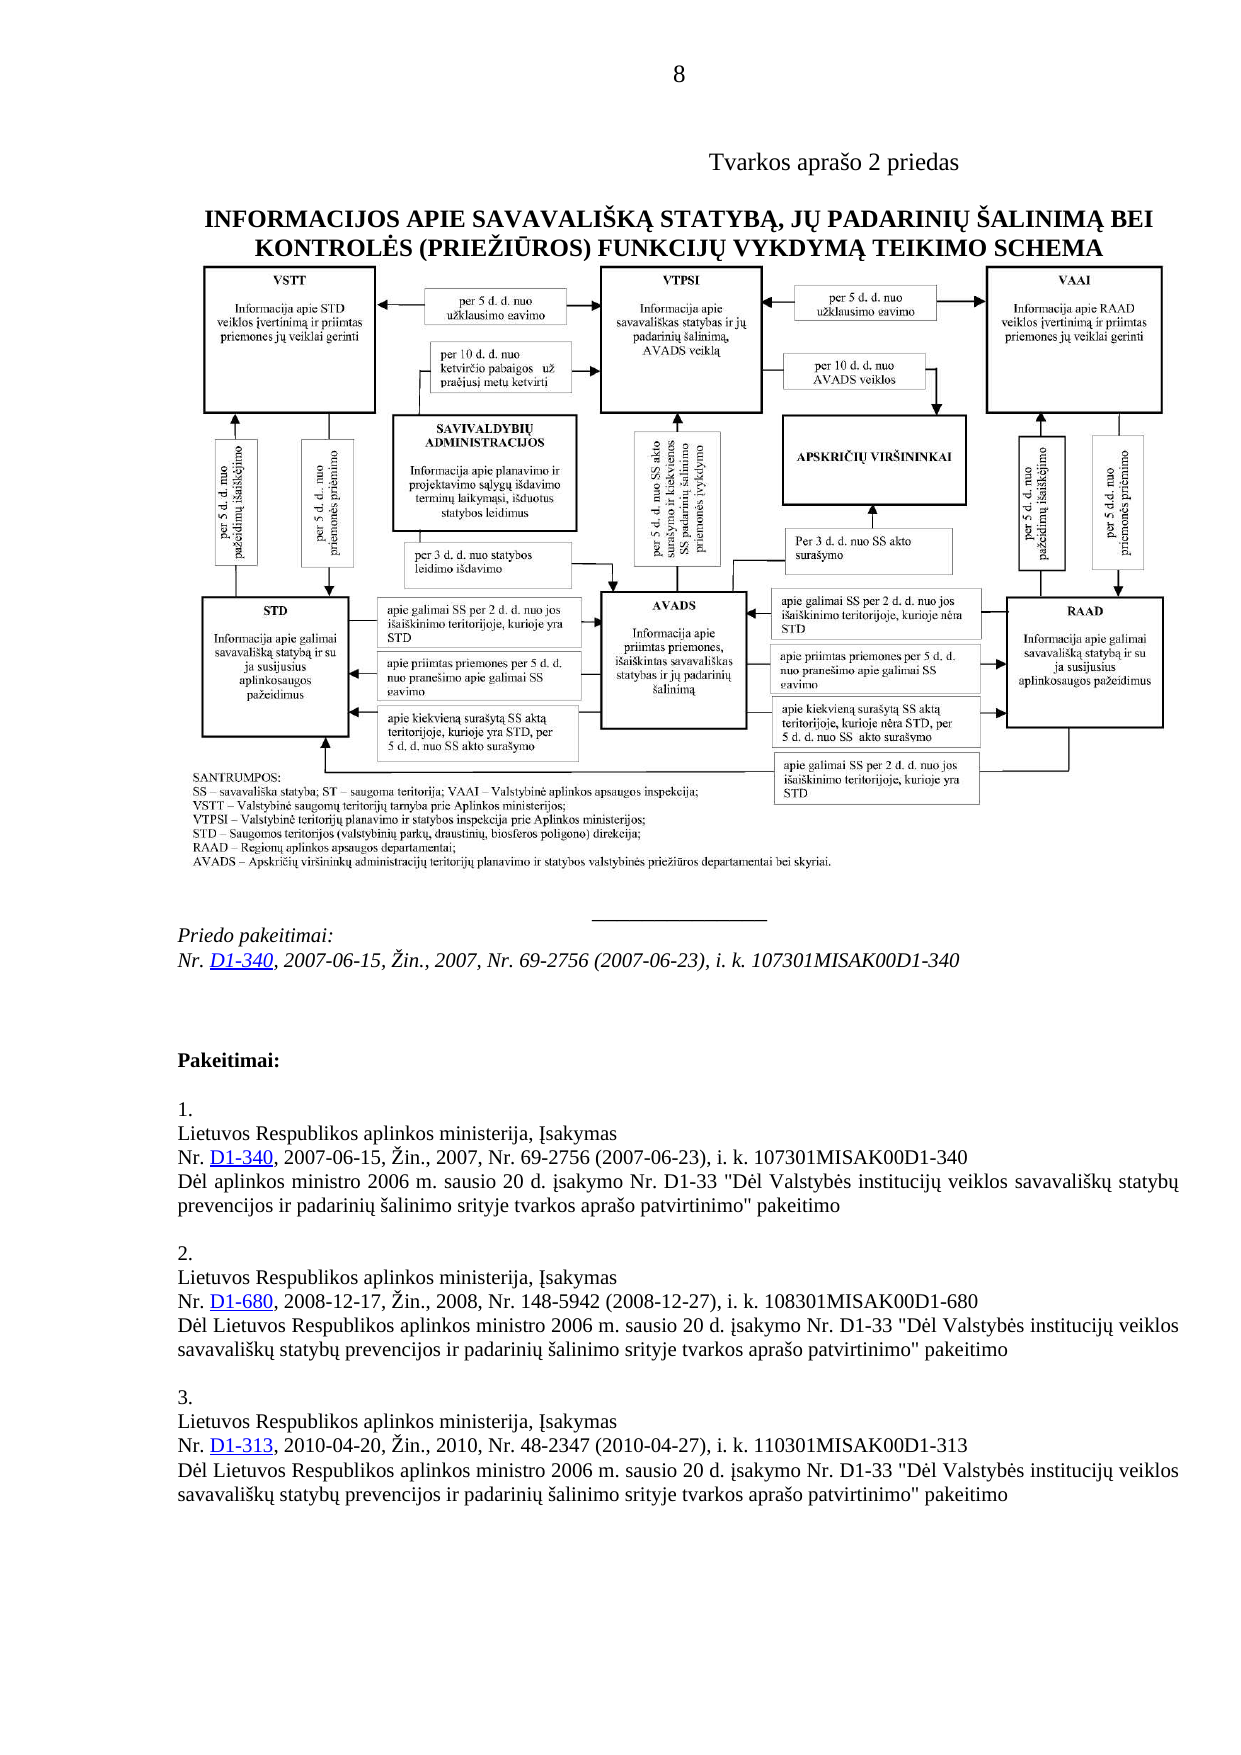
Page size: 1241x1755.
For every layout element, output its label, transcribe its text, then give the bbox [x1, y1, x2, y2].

text 1. [177, 1097, 1181, 1121]
text ______________ [177, 895, 1181, 923]
text Lietuvos Respublikos aplinkos ministerija, Įsakymas [177, 1121, 1181, 1145]
text 2. [177, 1241, 1181, 1265]
text Nr. D1-680, 2008-12-17, Žin., 2008, Nr. 148-5942 (2008-12-27), i. k. 108301MISAK00D1-680 [177, 1289, 1181, 1313]
text Nr. D1-313, 2010-04-20, Žin., 2010, Nr. 48-2347 (2010-04-27), i. k. 110301MISAK00D1-313 [177, 1433, 1181, 1457]
text INFORMACIJOS APIE SAVAVALIŠKĄ STATYBĄ, JŲ PADARINIŲ ŠALINIMĄ BEI KONTROLĖS (PRIEŽIŪROS) FUNKCIJŲ VYKDYMĄ TEIKIMO SCHEMA [177, 204, 1181, 261]
text Pakeitimai: [177, 1048, 1181, 1072]
text Lietuvos Respublikos aplinkos ministerija, Įsakymas [177, 1265, 1181, 1289]
text Tvarkos aprašo 2 priedas [177, 147, 1181, 176]
text 3. [177, 1385, 1181, 1409]
text Dėl aplinkos ministro 2006 m. sausio 20 d. įsakymo Nr. D1-33 "Dėl Valstybės institucijų veiklos savavališkų statybų prevencijos ir padarinių šalinimo srityje tvarkos aprašo patvirtinimo" pakeitimo [177, 1169, 1181, 1217]
text Priedo pakeitimai: [177, 923, 1181, 947]
text Dėl Lietuvos Respublikos aplinkos ministro 2006 m. sausio 20 d. įsakymo Nr. D1-33 "Dėl Valstybės institucijų veiklos savavališkų statybų prevencijos ir padarinių šalinimo srityje tvarkos aprašo patvirtinimo" pakeitimo [177, 1457, 1181, 1506]
text Dėl Lietuvos Respublikos aplinkos ministro 2006 m. sausio 20 d. įsakymo Nr. D1-33 "Dėl Valstybės institucijų veiklos savavališkų statybų prevencijos ir padarinių šalinimo srityje tvarkos aprašo patvirtinimo" pakeitimo [177, 1313, 1181, 1361]
text Nr. D1-340, 2007-06-15, Žin., 2007, Nr. 69-2756 (2007-06-23), i. k. 107301MISAK00D1-340 [177, 947, 1181, 972]
text Nr. D1-340, 2007-06-15, Žin., 2007, Nr. 69-2756 (2007-06-23), i. k. 107301MISAK00D1-340 [177, 1145, 1181, 1169]
text Lietuvos Respublikos aplinkos ministerija, Įsakymas [177, 1409, 1181, 1433]
